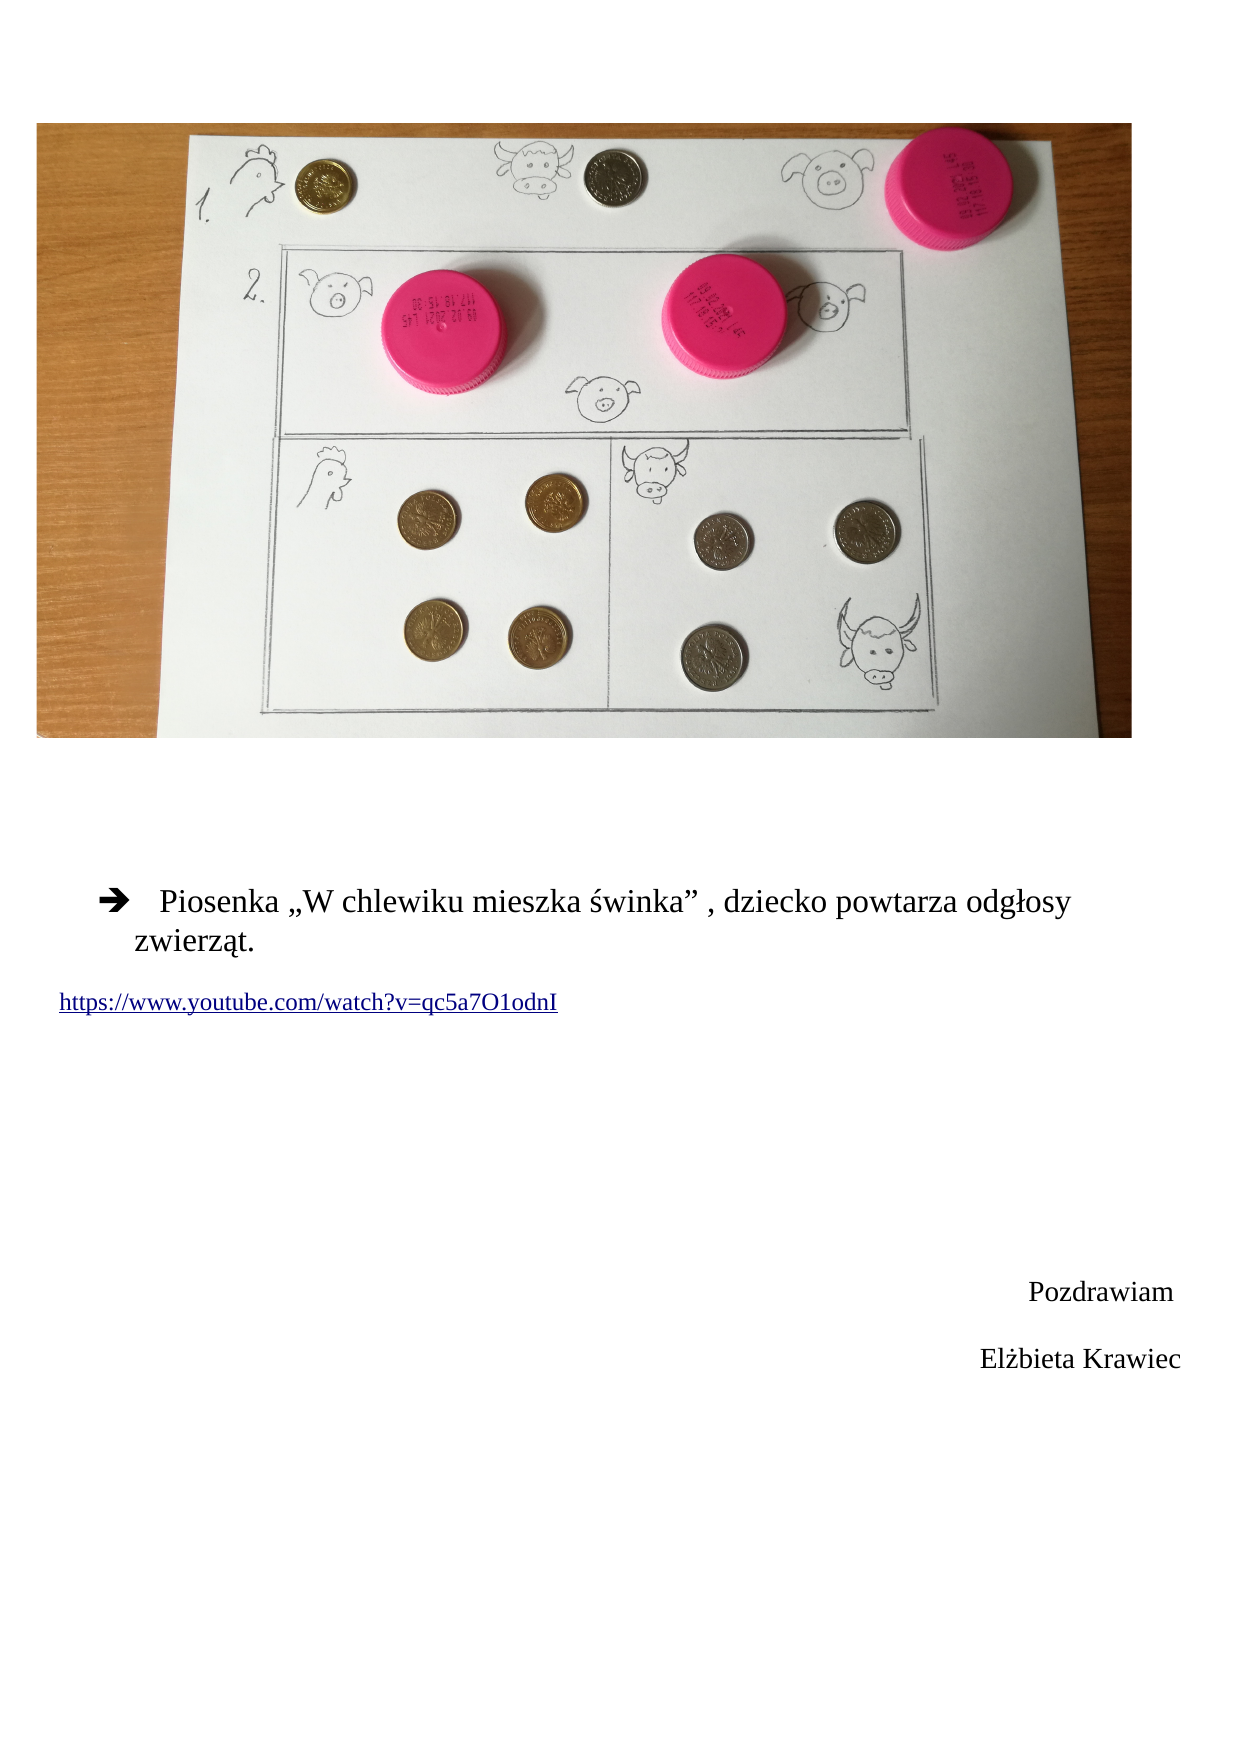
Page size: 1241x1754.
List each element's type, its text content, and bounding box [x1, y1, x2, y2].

text https://www.youtube.com/watch?v=qc5a7O1odnI [59, 987, 1181, 1016]
text Pozdrawiam [59, 1274, 1181, 1308]
text Elżbieta Krawiec [59, 1342, 1181, 1375]
picture [36, 123, 1132, 738]
list Piosenka „W chlewiku mieszka świnka” , dziecko powtarza odgłosy zwierząt. [97, 882, 1181, 958]
